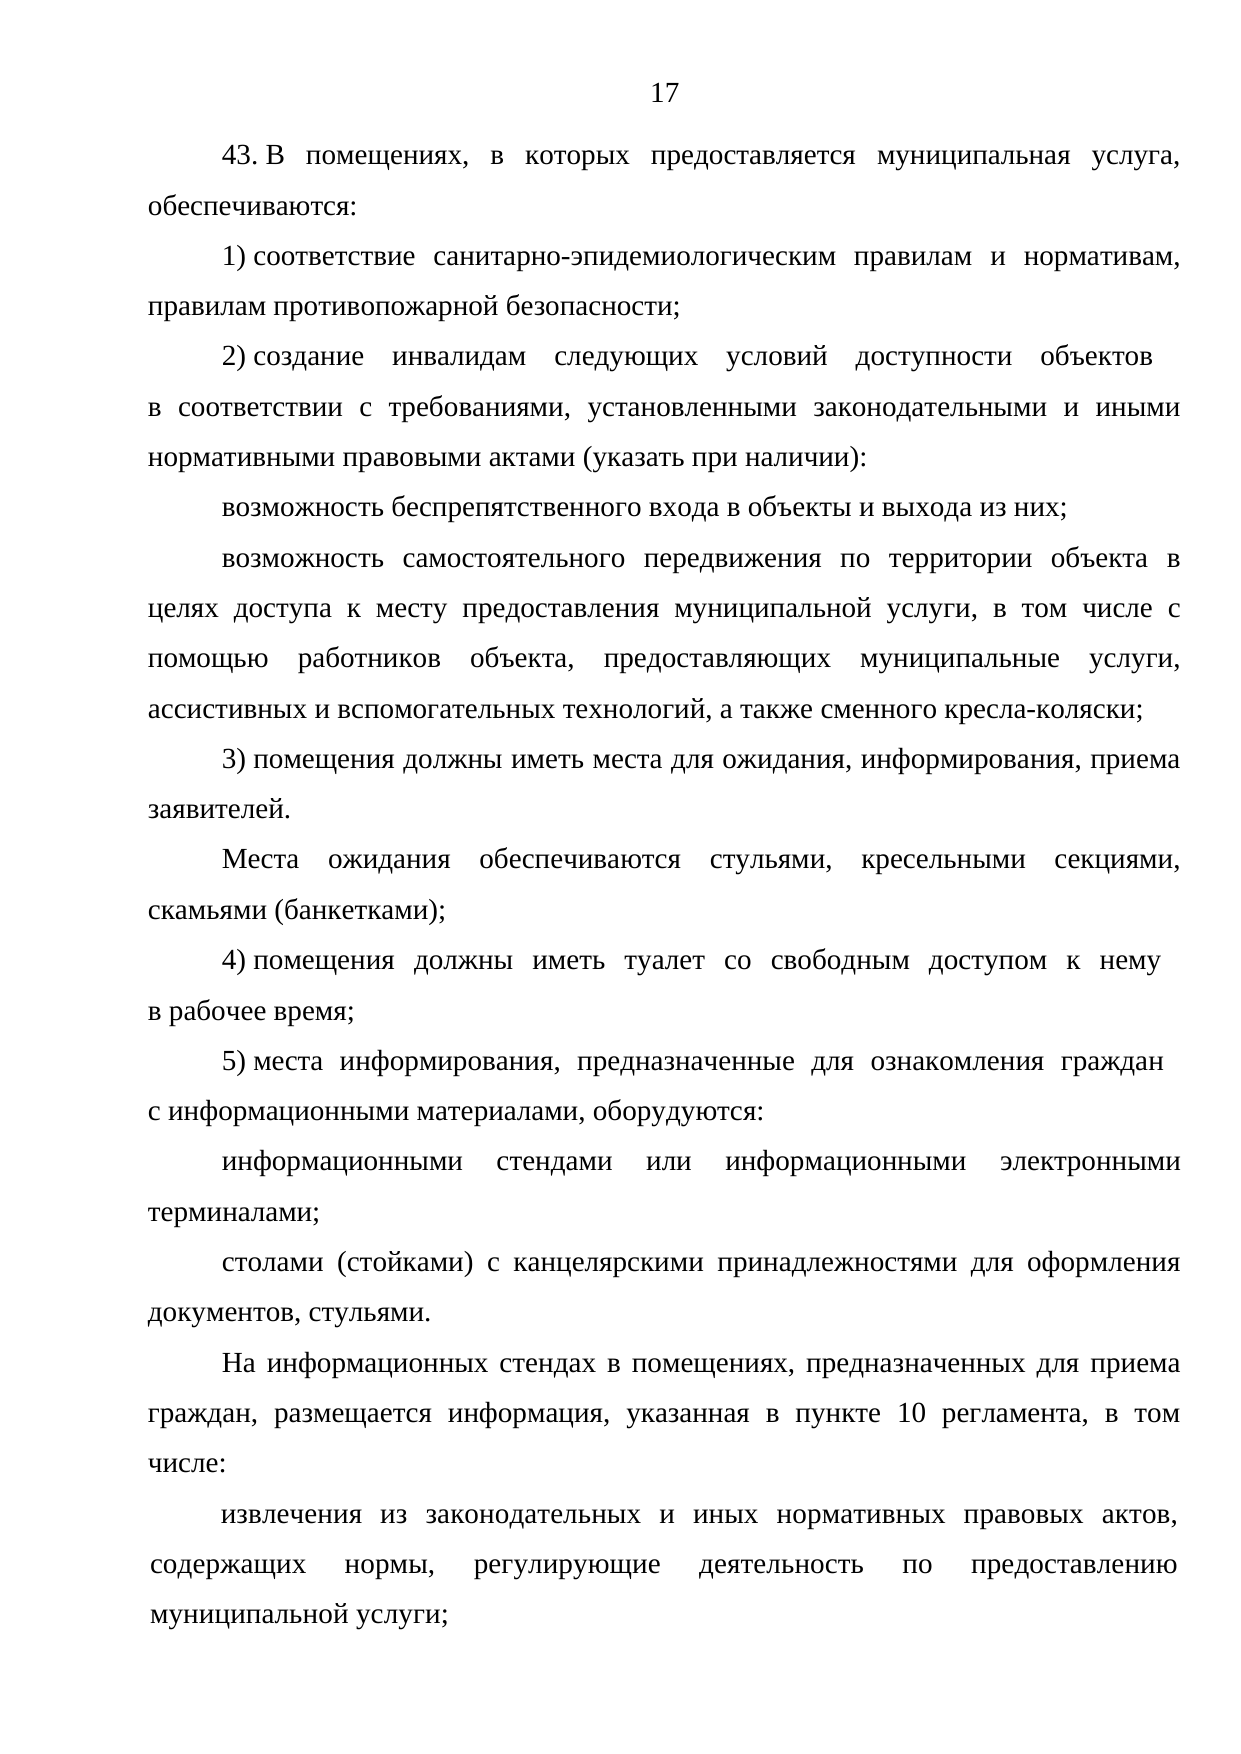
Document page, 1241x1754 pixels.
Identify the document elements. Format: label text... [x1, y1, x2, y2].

text 43. В помещениях, в которых предоставляется муниципальная услуга, обеспечиваются: [148, 137, 1181, 221]
text 2) создание инвалидам следующих условий доступности объектов в соответствии с требованиями, установленными законодательными и иными нормативными правовыми актами (указать при наличии): [148, 338, 1181, 473]
text 4) помещения должны иметь туалет со свободным доступом к нему в рабочее время; [148, 942, 1181, 1026]
text На информационных стендах в помещениях, предназначенных для приема граждан, размещается информация, указанная в пункте 10 регламента, в том числе: [148, 1345, 1181, 1479]
text 1) соответствие санитарно-эпидемиологическим правилам и нормативам, правилам противопожарной безопасности; [148, 238, 1181, 322]
text возможность самостоятельного передвижения по территории объекта в целях доступа к месту предоставления муниципальной услуги, в том числе с помощью работников объекта, предоставляющих муниципальные услуги, ассистивных и вспомогательных технологий, а также сменного кресла-коляски; [148, 540, 1181, 724]
text извлечения из законодательных и иных нормативных правовых актов, содержащих нормы, регулирующие деятельность по предоставлению муниципальной услуги; [150, 1496, 1179, 1630]
text информационными стендами или информационными электронными терминалами; [148, 1143, 1181, 1227]
text 5) места информирования, предназначенные для ознакомления граждан с информационными материалами, оборудуются: [148, 1043, 1181, 1127]
text столами (стойками) с канцелярскими принадлежностями для оформления документов, стульями. [148, 1244, 1181, 1328]
text Места ожидания обеспечиваются стульями, кресельными секциями, скамьями (банкетками); [148, 842, 1181, 926]
text возможность беспрепятственного входа в объекты и выхода из них; [148, 489, 1181, 523]
text 3) помещения должны иметь места для ожидания, информирования, приема заявителей. [148, 741, 1181, 825]
